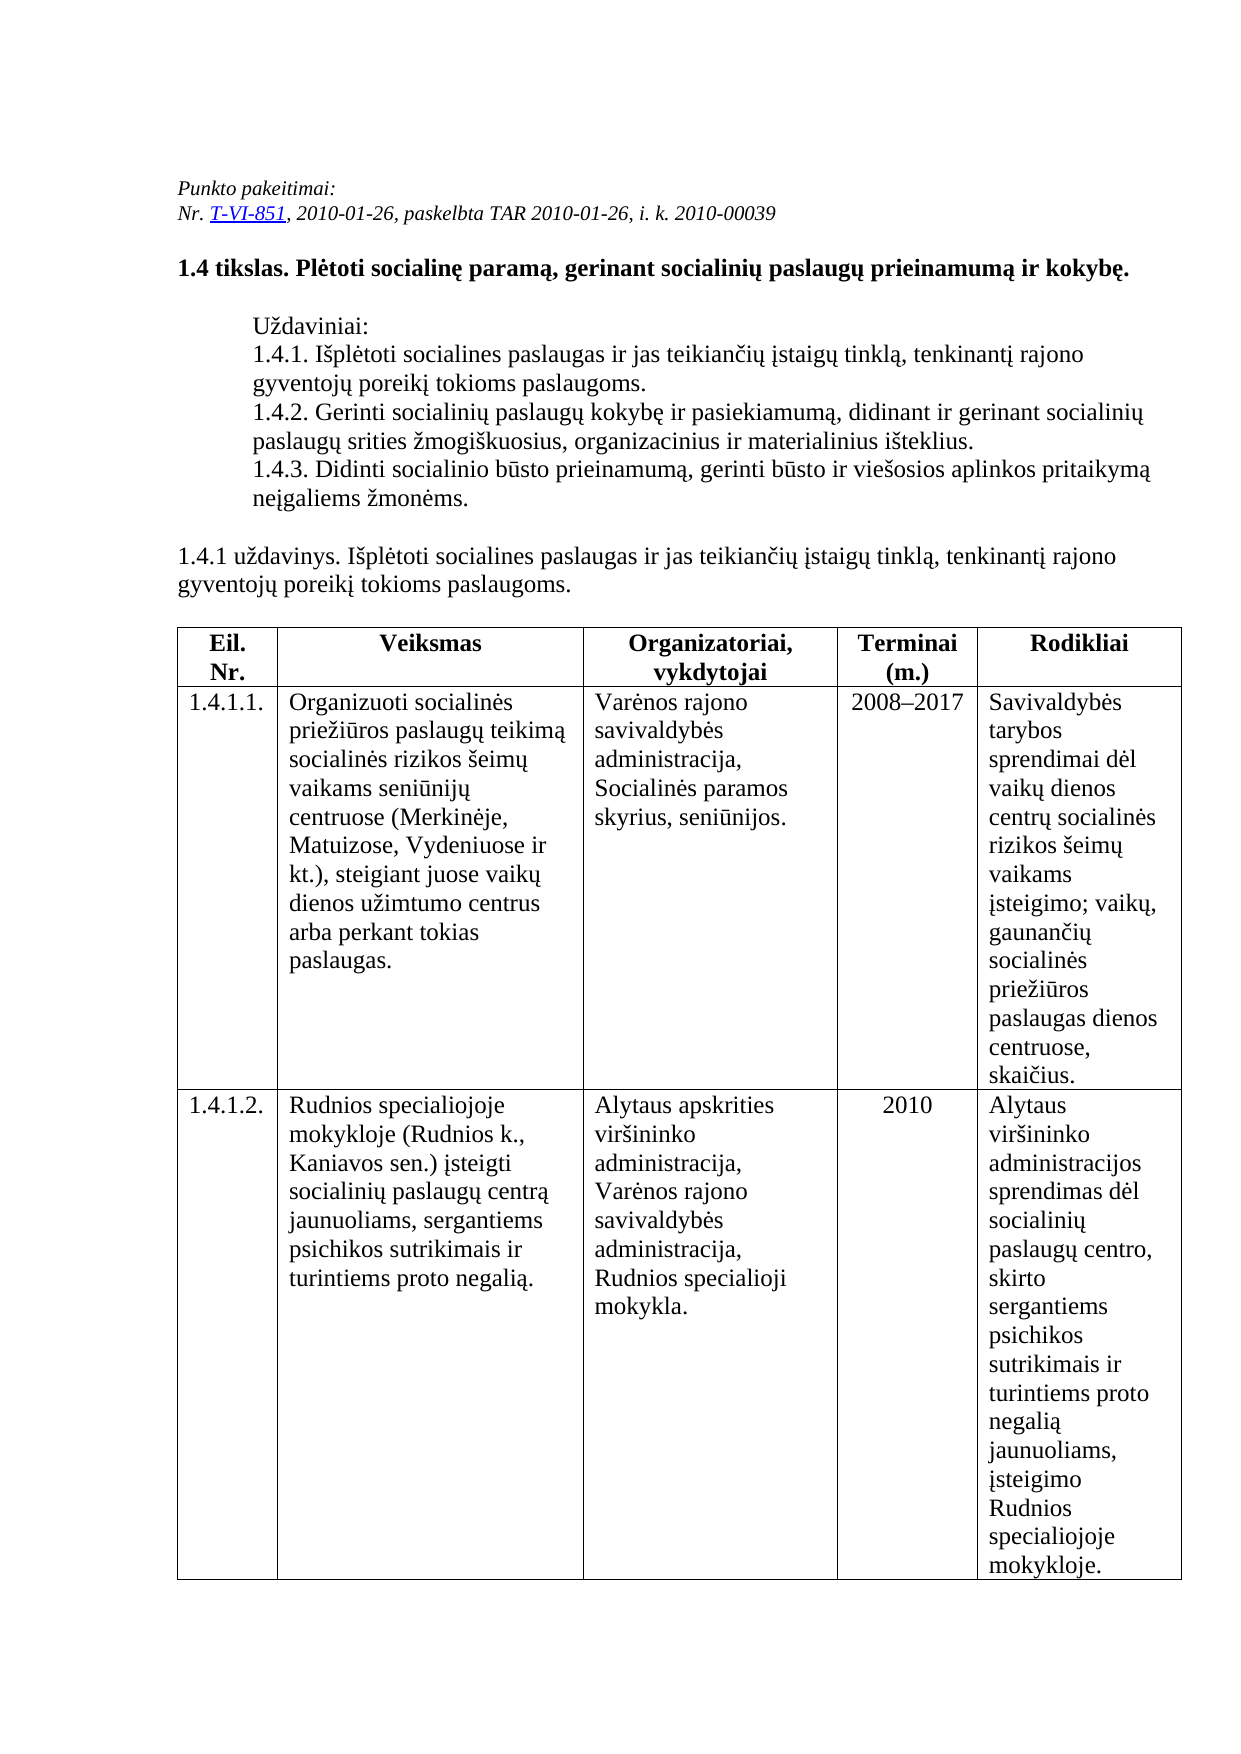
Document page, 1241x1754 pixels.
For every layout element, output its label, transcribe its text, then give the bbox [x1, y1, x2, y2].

table_cell 1.4.1.2. [178, 1090, 277, 1579]
table_header Organizatoriai, vykdytojai [584, 628, 837, 686]
table_header Eil. Nr. [178, 628, 277, 686]
text 1.4.2. Gerinti socialinių paslaugų kokybę ir pasiekiamumą, didinant ir gerinant socialinių paslaugų srities žmogiškuosius, organizacinius ir materialinius išteklius. [252, 397, 1181, 454]
table_header Rodikliai [978, 628, 1181, 686]
text 1.4.1 uždavinys. Išplėtoti socialines paslaugas ir jas teikiančių įstaigų tinklą, tenkinantį rajono gyventojų poreikį tokioms paslaugoms. [177, 541, 1181, 598]
text Nr. T-VI-851, 2010-01-26, paskelbta TAR 2010-01-26, i. k. 2010-00039 [177, 200, 1181, 224]
text Punkto pakeitimai: [177, 176, 1181, 200]
table_cell Rudnios specialiojoje mokykloje (Rudnios k., Kaniavos sen.) įsteigti socialinių paslaugų centrą jaunuoliams, sergantiems psichikos sutrikimais ir turintiems proto negalią. [278, 1090, 583, 1579]
text 1.4.1. Išplėtoti socialines paslaugas ir jas teikiančių įstaigų tinklą, tenkinantį rajono gyventojų poreikį tokioms paslaugoms. [252, 339, 1181, 397]
table_header Veiksmas [278, 628, 583, 686]
table_cell 1.4.1.1. [178, 687, 277, 1089]
table_cell Alytaus apskrities viršininko administracija, Varėnos rajono savivaldybės administracija, Rudnios specialioji mokykla. [584, 1090, 837, 1579]
table_cell Varėnos rajono savivaldybės administracija, Socialinės paramos skyrius, seniūnijos. [584, 687, 837, 1089]
table_header Terminai (m.) [838, 628, 977, 686]
table_cell 2008–2017 [838, 687, 977, 1089]
text 1.4 tikslas. Plėtoti socialinę paramą, gerinant socialinių paslaugų prieinamumą ir kokybę. [177, 253, 1181, 282]
table_cell Organizuoti socialinės priežiūros paslaugų teikimą socialinės rizikos šeimų vaikams seniūnijų centruose (Merkinėje, Matuizose, Vydeniuose ir kt.), steigiant juose vaikų dienos užimtumo centrus arba perkant tokias paslaugas. [278, 687, 583, 1089]
table_cell Alytaus viršininko administracijos sprendimas dėl socialinių paslaugų centro, skirto sergantiems psichikos sutrikimais ir turintiems proto negalią jaunuoliams, įsteigimo Rudnios specialiojoje mokykloje. [978, 1090, 1181, 1579]
table_cell 2010 [838, 1090, 977, 1579]
text Uždaviniai: [177, 311, 1181, 339]
text 1.4.3. Didinti socialinio būsto prieinamumą, gerinti būsto ir viešosios aplinkos pritaikymą neįgaliems žmonėms. [252, 454, 1181, 512]
table_cell Savivaldybės tarybos sprendimai dėl vaikų dienos centrų socialinės rizikos šeimų vaikams įsteigimo; vaikų, gaunančių socialinės priežiūros paslaugas dienos centruose, skaičius. [978, 687, 1181, 1089]
